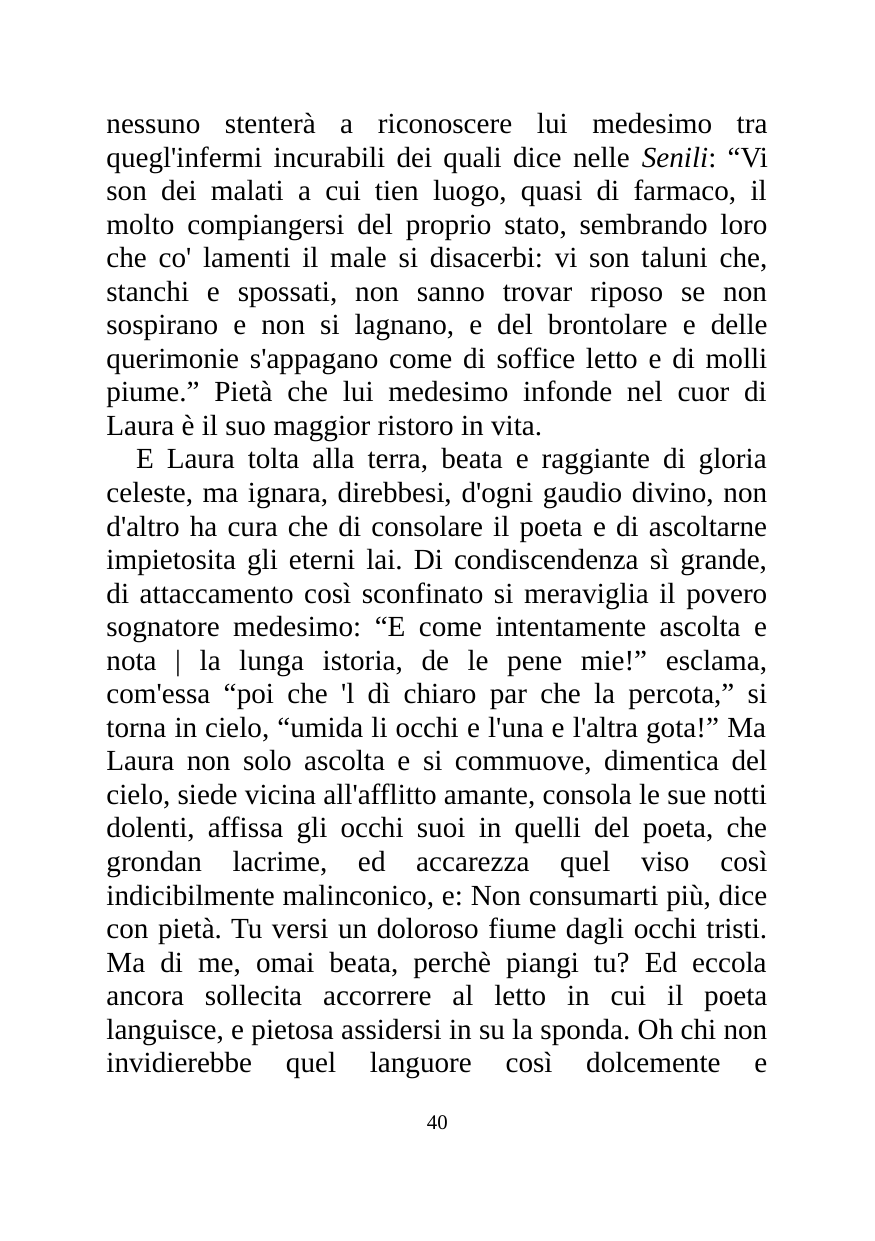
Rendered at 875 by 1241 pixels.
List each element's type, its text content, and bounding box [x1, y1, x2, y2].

text E Laura tolta alla terra, beata e raggiante di gloria celeste, ma ignara, direbbesi, d'ogni gaudio divino, non d'altro ha cura che di consolare il poeta e di ascoltarne impietosita gli eterni lai. Di condiscendenza sì grande, di attaccamento così sconfinato si meraviglia il povero sognatore medesimo: “E come intentamente ascolta e nota | la lunga istoria, de le pene mie!” esclama, com'essa “poi che 'l dì chiaro par che la percota,” si torna in cielo, “umida li occhi e l'una e l'altra gota!” Ma Laura non solo ascolta e si commuove, dimentica del cielo, siede vicina all'afflitto amante, consola le sue notti dolenti, affissa gli occhi suoi in quelli del poeta, che grondan lacrime, ed accarezza quel viso così indicibilmente malinconico, e: Non consumarti più, dice con pietà. Tu versi un doloroso fiume dagli occhi tristi. Ma di me, omai beata, perchè piangi tu? Ed eccola ancora sollecita accorrere al letto in cui il poeta languisce, e pietosa assidersi in su la sponda. Oh chi non invidierebbe quel languore così dolcemente e [106, 442, 768, 1079]
text nessuno stenterà a riconoscere lui medesimo tra quegl'infermi incurabili dei quali dice nelle Senili: “Vi son dei malati a cui tien luogo, quasi di farmaco, il molto compiangersi del proprio stato, sembrando loro che co' lamenti il male si disacerbi: vi son taluni che, stanchi e spossati, non sanno trovar riposo se non sospirano e non si lagnano, e del brontolare e delle querimonie s'appagano come di soffice letto e di molli piume.” Pietà che lui medesimo infonde nel cuor di Laura è il suo maggior ristoro in vita. [106, 106, 768, 442]
